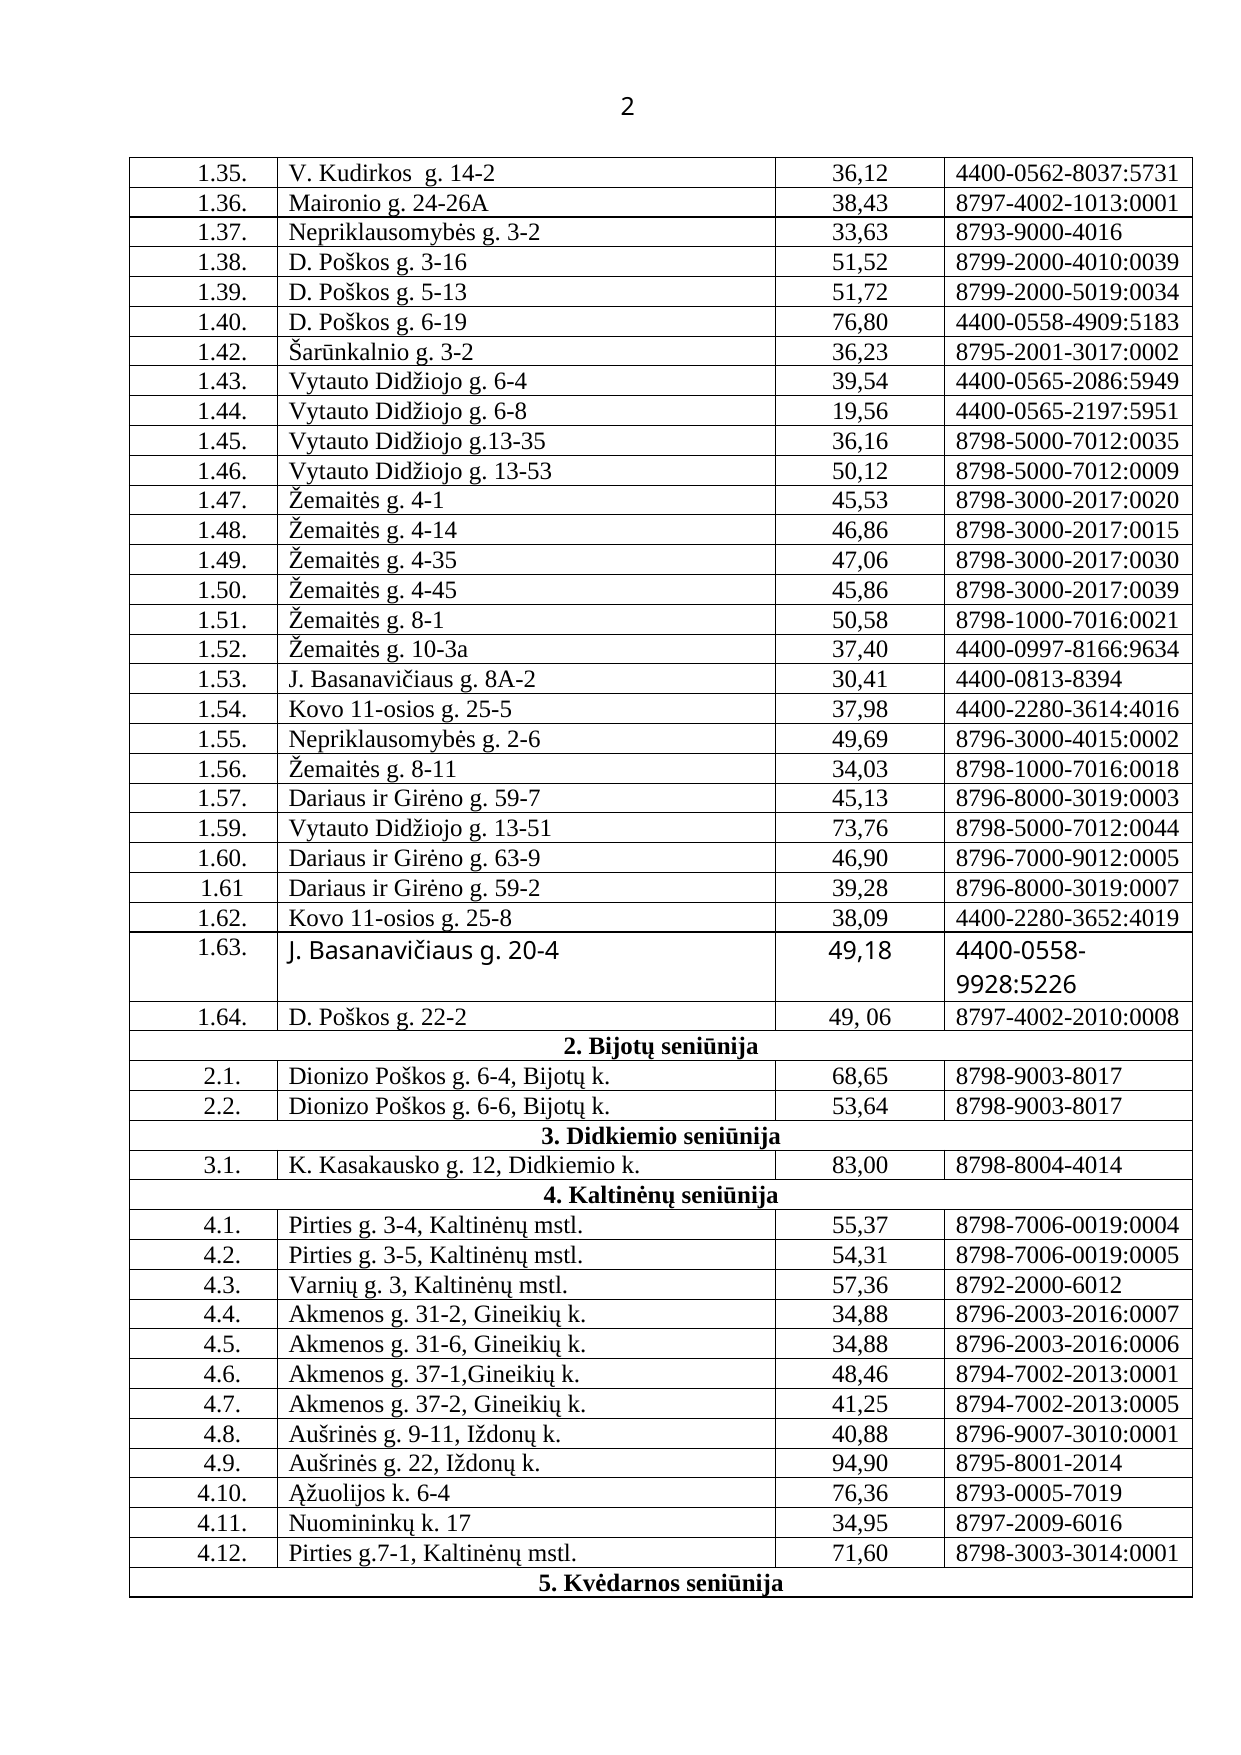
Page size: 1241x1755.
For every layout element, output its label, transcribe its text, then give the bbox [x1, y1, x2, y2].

table_cell Varnių g. 3, Kaltinėnų mstl. [278, 1270, 775, 1298]
table_cell 4.3. [130, 1270, 277, 1298]
table_cell V. Kudirkos g. 14-2 [278, 158, 775, 187]
table_cell Kovo 11-osios g. 25-5 [278, 694, 775, 723]
table_cell Dionizo Poškos g. 6-6, Bijotų k. [278, 1091, 775, 1120]
table_cell 8798-1000-7016:0021 [945, 605, 1192, 633]
table_cell 1.50. [130, 575, 277, 604]
table_cell 1.57. [130, 784, 277, 812]
table_cell 1.62. [130, 903, 277, 931]
table_cell 8796-7000-9012:0005 [945, 843, 1192, 872]
table_cell Aušrinės g. 9-11, Iždonų k. [278, 1419, 775, 1447]
table_cell 4.12. [130, 1538, 277, 1567]
table_cell 8798-3000-2017:0020 [945, 486, 1192, 514]
table_cell 49,69 [776, 724, 944, 753]
table_cell 8798-3000-2017:0039 [945, 575, 1192, 604]
table_cell 4400-0813-8394 [945, 664, 1192, 693]
table_cell Pirties g. 3-4, Kaltinėnų mstl. [278, 1210, 775, 1239]
table_cell Žemaitės g. 8-11 [278, 754, 775, 782]
table_cell 3. Didkiemio seniūnija [130, 1121, 1192, 1149]
table_cell 73,76 [776, 813, 944, 842]
table_cell 1.61 [130, 873, 277, 902]
table_cell Dariaus ir Girėno g. 63-9 [278, 843, 775, 872]
table_cell 1.49. [130, 545, 277, 574]
table_cell Dionizo Poškos g. 6-4, Bijotų k. [278, 1061, 775, 1090]
table_cell 49, 06 [776, 1002, 944, 1030]
table_cell 34,03 [776, 754, 944, 782]
table_cell Šarūnkalnio g. 3-2 [278, 337, 775, 365]
table_cell 8798-3003-3014:0001 [945, 1538, 1192, 1567]
table_cell 8796-2003-2016:0006 [945, 1329, 1192, 1358]
table_cell 4400-0562-8037:5731 [945, 158, 1192, 187]
table_cell 1.46. [130, 456, 277, 484]
table_cell 50,12 [776, 456, 944, 484]
table_cell 1.37. [130, 218, 277, 246]
table_cell 30,41 [776, 664, 944, 693]
table_cell 4400-0565-2197:5951 [945, 396, 1192, 425]
table_cell 34,88 [776, 1300, 944, 1328]
table_cell 5. Kvėdarnos seniūnija [130, 1568, 1192, 1596]
table_cell 4.10. [130, 1478, 277, 1507]
table_cell 8798-8004-4014 [945, 1151, 1192, 1179]
table_cell Žemaitės g. 4-1 [278, 486, 775, 514]
table_cell Akmenos g. 37-2, Gineikių k. [278, 1389, 775, 1418]
table_cell 4. Kaltinėnų seniūnija [130, 1180, 1192, 1209]
table_cell 36,16 [776, 426, 944, 455]
table_cell 45,13 [776, 784, 944, 812]
table_cell 8796-2003-2016:0007 [945, 1300, 1192, 1328]
table_cell 1.47. [130, 486, 277, 514]
table_cell 8797-2009-6016 [945, 1508, 1192, 1537]
table_cell 1.35. [130, 158, 277, 187]
table_cell 4400-2280-3614:4016 [945, 694, 1192, 723]
table_cell 8798-5000-7012:0009 [945, 456, 1192, 484]
table_cell 51,72 [776, 277, 944, 306]
table_cell 1.56. [130, 754, 277, 782]
table_cell J. Basanavičiaus g. 8A-2 [278, 664, 775, 693]
table_cell 8797-4002-2010:0008 [945, 1002, 1192, 1030]
table_cell 8793-0005-7019 [945, 1478, 1192, 1507]
table_cell 38,09 [776, 903, 944, 931]
table_cell 1.52. [130, 635, 277, 663]
table_cell 46,90 [776, 843, 944, 872]
table_cell 8795-8001-2014 [945, 1449, 1192, 1477]
table_cell 4400-2280-3652:4019 [945, 903, 1192, 931]
table_cell D. Poškos g. 22-2 [278, 1002, 775, 1030]
table_cell 57,36 [776, 1270, 944, 1298]
table_cell K. Kasakausko g. 12, Didkiemio k. [278, 1151, 775, 1179]
table_cell Nepriklausomybės g. 2-6 [278, 724, 775, 753]
table_cell Žemaitės g. 10-3a [278, 635, 775, 663]
table_cell 39,54 [776, 366, 944, 395]
table_cell 71,60 [776, 1538, 944, 1567]
table_cell 3.1. [130, 1151, 277, 1179]
table_cell Žemaitės g. 8-1 [278, 605, 775, 633]
table_cell Vytauto Didžiojo g. 6-4 [278, 366, 775, 395]
table_cell 1.45. [130, 426, 277, 455]
table_cell 76,36 [776, 1478, 944, 1507]
table_cell 54,31 [776, 1240, 944, 1269]
table_cell 4.1. [130, 1210, 277, 1239]
table_cell 4.8. [130, 1419, 277, 1447]
table_cell 1.48. [130, 515, 277, 544]
table_cell 4.7. [130, 1389, 277, 1418]
table_cell 8798-5000-7012:0044 [945, 813, 1192, 842]
table_cell 8798-9003-8017 [945, 1061, 1192, 1090]
table_cell 1.54. [130, 694, 277, 723]
table_cell 83,00 [776, 1151, 944, 1179]
table_cell 37,98 [776, 694, 944, 723]
table_cell 1.42. [130, 337, 277, 365]
table_cell 47,06 [776, 545, 944, 574]
table_cell 68,65 [776, 1061, 944, 1090]
table_cell 8793-9000-4016 [945, 218, 1192, 246]
table_cell Vytauto Didžiojo g. 6-8 [278, 396, 775, 425]
table_cell 2. Bijotų seniūnija [130, 1031, 1192, 1060]
table_cell 4400-0558-9928:5226 [945, 933, 1192, 1001]
table_cell 2.2. [130, 1091, 277, 1120]
table_cell 48,46 [776, 1359, 944, 1388]
table_cell 1.43. [130, 366, 277, 395]
table_cell 1.64. [130, 1002, 277, 1030]
table_cell 4.6. [130, 1359, 277, 1388]
table_cell 8792-2000-6012 [945, 1270, 1192, 1298]
table_cell 4400-0558-4909:5183 [945, 307, 1192, 336]
table_cell Aušrinės g. 22, Iždonų k. [278, 1449, 775, 1477]
table_cell 8796-3000-4015:0002 [945, 724, 1192, 753]
table_cell 45,86 [776, 575, 944, 604]
table_cell Pirties g.7-1, Kaltinėnų mstl. [278, 1538, 775, 1567]
table_cell 49,18 [776, 933, 944, 1001]
table_cell Žemaitės g. 4-35 [278, 545, 775, 574]
table_cell 8796-8000-3019:0003 [945, 784, 1192, 812]
table_cell 19,56 [776, 396, 944, 425]
table_cell 4.9. [130, 1449, 277, 1477]
table_cell 8796-9007-3010:0001 [945, 1419, 1192, 1447]
table_cell 40,88 [776, 1419, 944, 1447]
table_cell Ąžuolijos k. 6-4 [278, 1478, 775, 1507]
table_cell 39,28 [776, 873, 944, 902]
table_cell 1.59. [130, 813, 277, 842]
table_cell 4400-0565-2086:5949 [945, 366, 1192, 395]
table_cell 8799-2000-4010:0039 [945, 247, 1192, 276]
table_cell Vytauto Didžiojo g. 13-53 [278, 456, 775, 484]
table_cell 94,90 [776, 1449, 944, 1477]
table_cell 8799-2000-5019:0034 [945, 277, 1192, 306]
table_cell 1.63. [130, 933, 277, 1001]
table_cell 2.1. [130, 1061, 277, 1090]
table_cell 8794-7002-2013:0005 [945, 1389, 1192, 1418]
table_cell 41,25 [776, 1389, 944, 1418]
table_cell 38,43 [776, 188, 944, 216]
table_cell Dariaus ir Girėno g. 59-2 [278, 873, 775, 902]
table_cell Akmenos g. 31-6, Gineikių k. [278, 1329, 775, 1358]
table_cell 1.51. [130, 605, 277, 633]
table_cell Dariaus ir Girėno g. 59-7 [278, 784, 775, 812]
table_cell 36,12 [776, 158, 944, 187]
table_cell 50,58 [776, 605, 944, 633]
table_cell 8798-7006-0019:0005 [945, 1240, 1192, 1269]
table_cell Vytauto Didžiojo g.13-35 [278, 426, 775, 455]
table_cell 8798-7006-0019:0004 [945, 1210, 1192, 1239]
table_cell 4.5. [130, 1329, 277, 1358]
table_cell 76,80 [776, 307, 944, 336]
table_cell 1.38. [130, 247, 277, 276]
table_cell 1.55. [130, 724, 277, 753]
table_cell D. Poškos g. 5-13 [278, 277, 775, 306]
table_cell 53,64 [776, 1091, 944, 1120]
table_cell Kovo 11-osios g. 25-8 [278, 903, 775, 931]
table_cell 33,63 [776, 218, 944, 246]
table_cell 8798-9003-8017 [945, 1091, 1192, 1120]
table_cell Akmenos g. 31-2, Gineikių k. [278, 1300, 775, 1328]
table_cell 37,40 [776, 635, 944, 663]
table_cell 8798-3000-2017:0030 [945, 545, 1192, 574]
table_cell 4.2. [130, 1240, 277, 1269]
table_cell D. Poškos g. 3-16 [278, 247, 775, 276]
table_cell Vytauto Didžiojo g. 13-51 [278, 813, 775, 842]
table_cell 1.60. [130, 843, 277, 872]
table_cell 46,86 [776, 515, 944, 544]
table_cell 34,88 [776, 1329, 944, 1358]
table_cell 1.40. [130, 307, 277, 336]
table_cell 51,52 [776, 247, 944, 276]
table_cell J. Basanavičiaus g. 20-4 [278, 933, 775, 1001]
table_cell 8795-2001-3017:0002 [945, 337, 1192, 365]
table_cell 1.44. [130, 396, 277, 425]
table_cell Nepriklausomybės g. 3-2 [278, 218, 775, 246]
table_cell 55,37 [776, 1210, 944, 1239]
table_cell 8798-5000-7012:0035 [945, 426, 1192, 455]
table_cell 1.39. [130, 277, 277, 306]
table_cell Maironio g. 24-26A [278, 188, 775, 216]
table_cell 4400-0997-8166:9634 [945, 635, 1192, 663]
table_cell 8794-7002-2013:0001 [945, 1359, 1192, 1388]
table_cell Akmenos g. 37-1,Gineikių k. [278, 1359, 775, 1388]
table_cell 8798-3000-2017:0015 [945, 515, 1192, 544]
table_cell Žemaitės g. 4-45 [278, 575, 775, 604]
table_cell Nuomininkų k. 17 [278, 1508, 775, 1537]
table_cell 36,23 [776, 337, 944, 365]
table_cell 1.53. [130, 664, 277, 693]
table_cell 8796-8000-3019:0007 [945, 873, 1192, 902]
table_cell D. Poškos g. 6-19 [278, 307, 775, 336]
table_cell 1.36. [130, 188, 277, 216]
table_cell 45,53 [776, 486, 944, 514]
table_cell 34,95 [776, 1508, 944, 1537]
table_cell Pirties g. 3-5, Kaltinėnų mstl. [278, 1240, 775, 1269]
table_cell 8797-4002-1013:0001 [945, 188, 1192, 216]
table_cell 4.4. [130, 1300, 277, 1328]
table_cell Žemaitės g. 4-14 [278, 515, 775, 544]
table_cell 4.11. [130, 1508, 277, 1537]
table_cell 8798-1000-7016:0018 [945, 754, 1192, 782]
